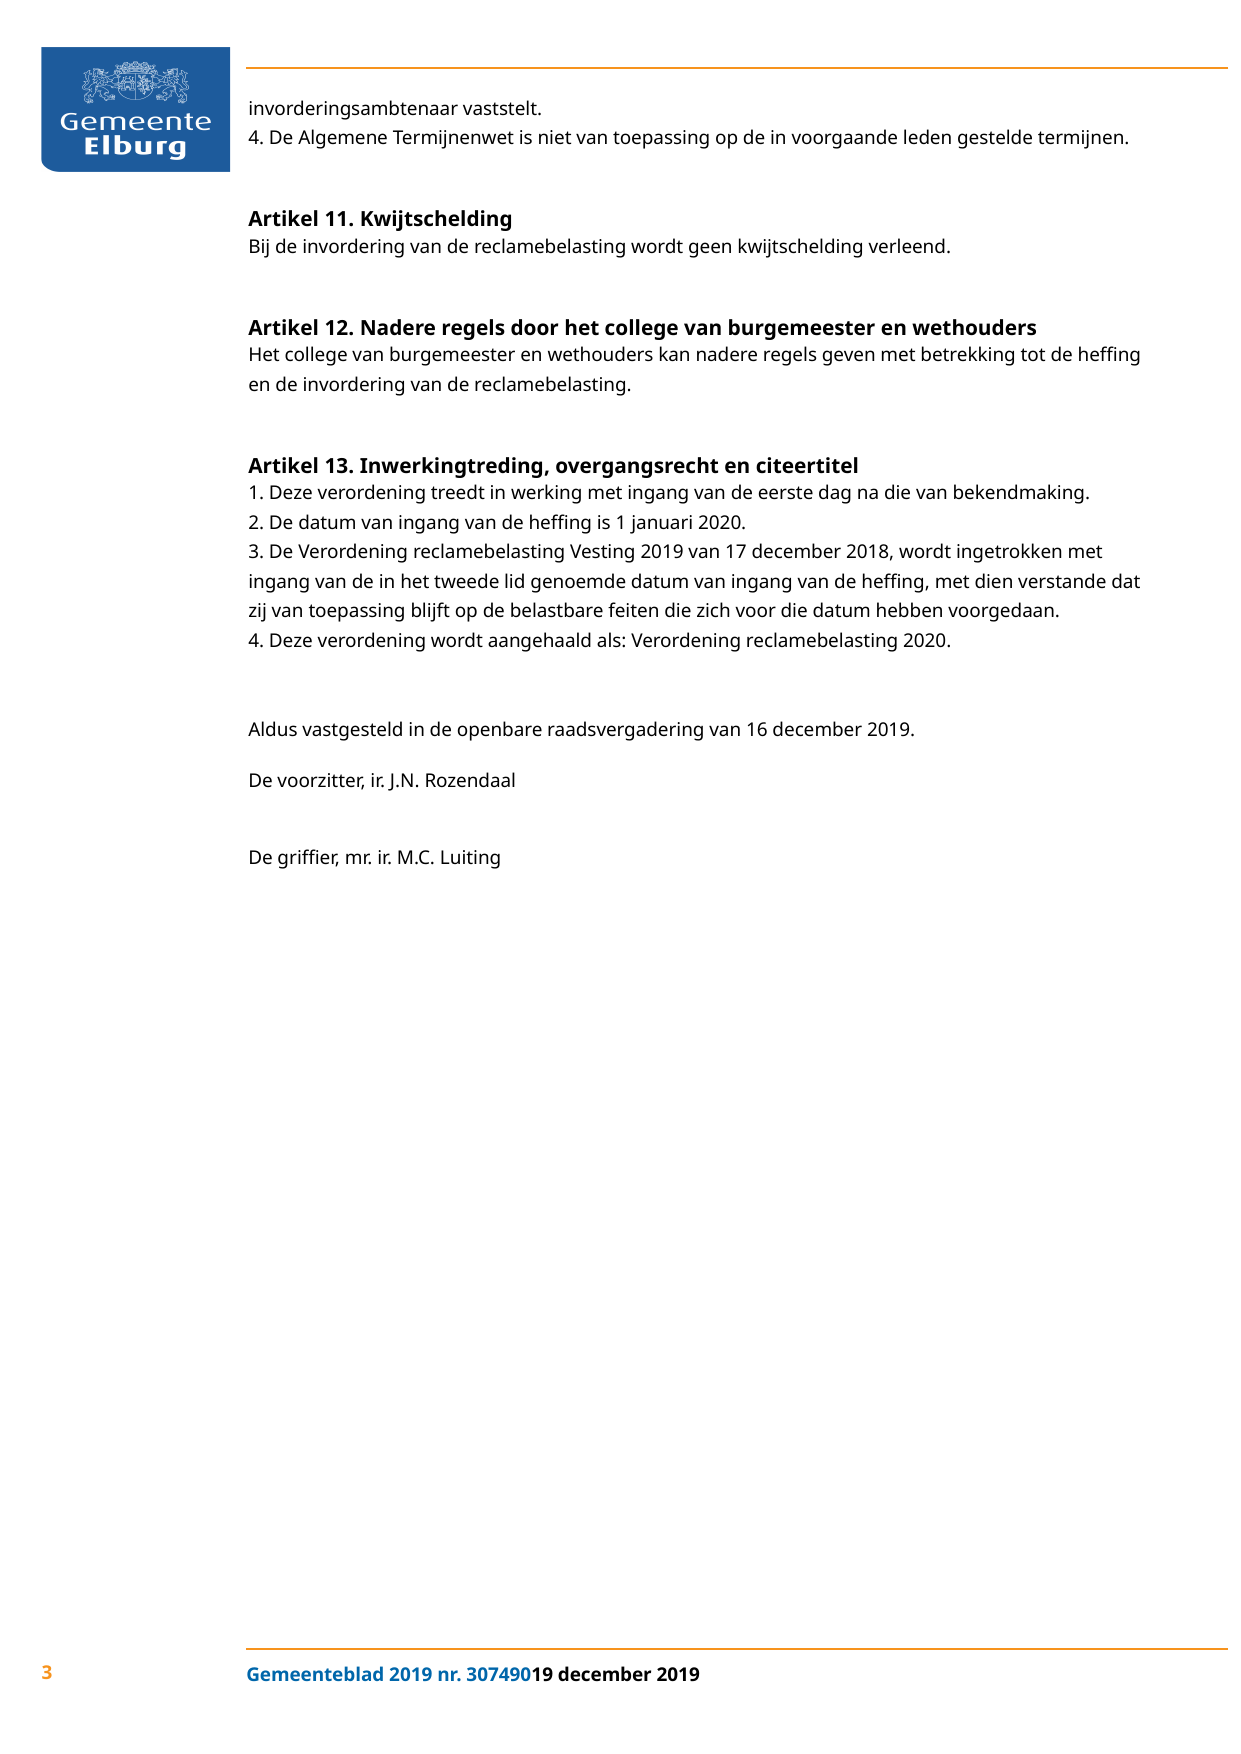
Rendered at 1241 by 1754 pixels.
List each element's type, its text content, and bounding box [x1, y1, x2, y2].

text 1. Deze verordening treedt in werking met ingang van de eerste dag na die van bekendmaking. [248, 479, 1152, 505]
text 3. De Verordening reclamebelasting Vesting 2019 van 17 december 2018, wordt ingetrokken met ingang van de in het tweede lid genoemde datum van ingang van de heffing, met dien verstande dat zij van toepassing blijft op de belastbare feiten die zich voor die datum hebben voorgedaan. [248, 538, 1152, 623]
text Artikel 11. Kwijtschelding [248, 204, 1152, 233]
text Het college van burgemeester en wethouders kan nadere regels geven met betrekking tot de heffing en de invordering van de reclamebelasting. [248, 341, 1152, 397]
text Artikel 12. Nadere regels door het college van burgemeester en wethouders [248, 313, 1152, 341]
text Bij de invordering van de reclamebelasting wordt geen kwijtschelding verleend. [248, 233, 1152, 258]
picture [41, 47, 231, 172]
text 4. Deze verordening wordt aangehaald als: Verordening reclamebelasting 2020. [248, 627, 1152, 653]
text De griffier, mr. ir. M.C. Luiting [248, 844, 1152, 870]
text De voorzitter, ir. J.N. Rozendaal [248, 767, 1152, 793]
text Aldus vastgesteld in de openbare raadsvergadering van 16 december 2019. [248, 716, 1152, 742]
text 4. De Algemene Termijnenwet is niet van toepassing op de in voorgaande leden gestelde termijnen. [248, 124, 1152, 150]
text invorderingsambtenaar vaststelt. [248, 95, 1152, 121]
text 2. De datum van ingang van de heffing is 1 januari 2020. [248, 509, 1152, 534]
text Artikel 13. Inwerkingtreding, overgangsrecht en citeertitel [248, 451, 1152, 479]
